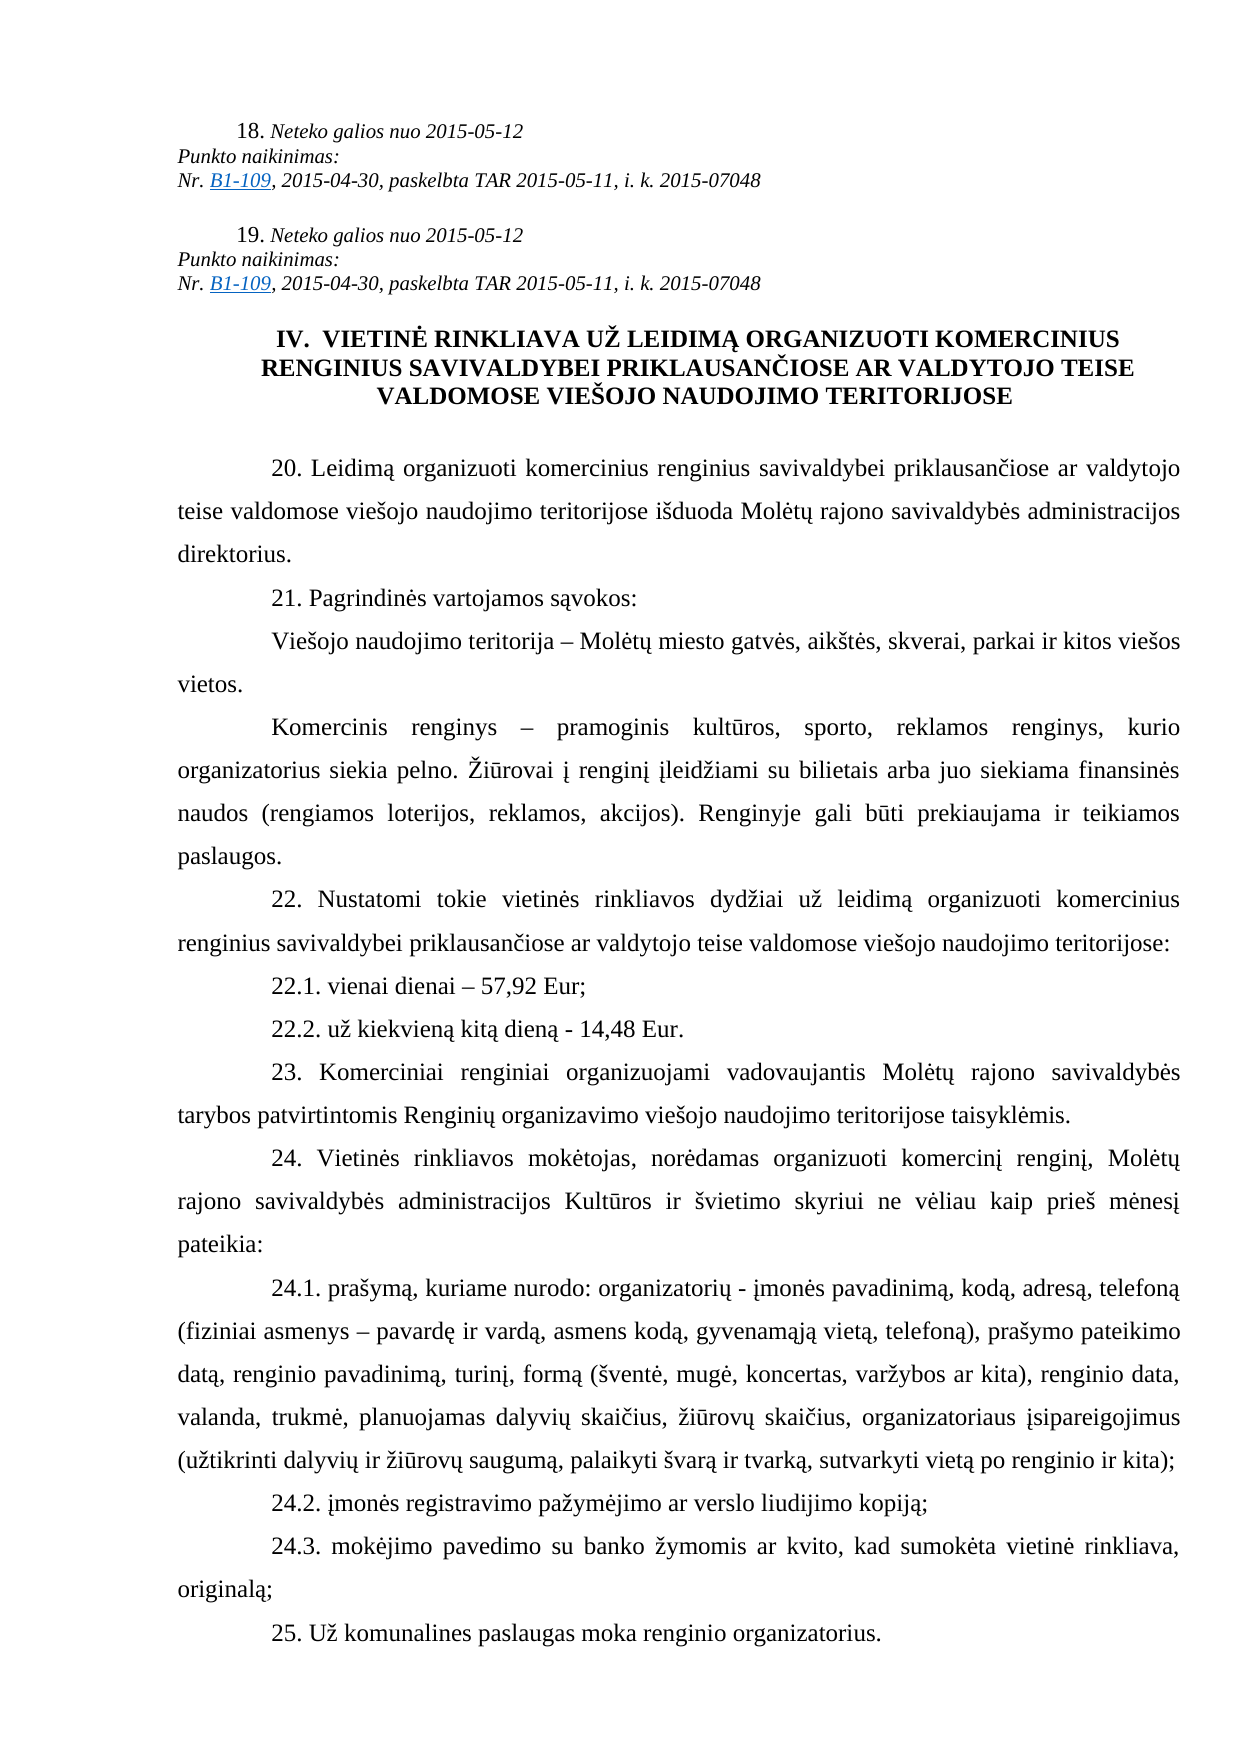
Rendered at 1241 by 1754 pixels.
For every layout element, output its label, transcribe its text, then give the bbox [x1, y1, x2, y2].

text 25. Už komunalines paslaugas moka renginio organizatorius. [177, 1618, 1181, 1646]
text Komercinis renginys – pramoginis kultūros, sporto, reklamos renginys, kurio organizatorius siekia pelno. Žiūrovai į renginį įleidžiami su bilietais arba juo siekiama finansinės naudos (rengiamos loterijos, reklamos, akcijos). Renginyje gali būti prekiaujama ir teikiamos paslaugos. [177, 712, 1181, 870]
text 24.3. mokėjimo pavedimo su banko žymomis ar kvito, kad sumokėta vietinė rinkliava, originalą; [177, 1531, 1181, 1603]
text Punkto naikinimas: [177, 144, 1181, 168]
text 18. Neteko galios nuo 2015-05-12 [177, 117, 1181, 144]
text 19. Neteko galios nuo 2015-05-12 [177, 221, 1181, 247]
text 24.2. įmonės registravimo pažymėjimo ar verslo liudijimo kopiją; [177, 1488, 1181, 1517]
text Nr. B1-109, 2015-04-30, paskelbta TAR 2015-05-11, i. k. 2015-07048 [177, 271, 1181, 295]
text 24. Vietinės rinkliavos mokėtojas, norėdamas organizuoti komercinį renginį, Molėtų rajono savivaldybės administracijos Kultūros ir švietimo skyriui ne vėliau kaip prieš mėnesį pateikia: [177, 1143, 1181, 1258]
text IV. vietinė RINKLIAVA UŽ leidimą organizuoti KOMERCINIus RENGINIus savivaldybei priklausančiose ar valdytojo teise valdomose viešojo naudojimo teritorijose [215, 324, 1181, 410]
text 22.1. vienai dienai – 57,92 Eur; [177, 971, 1181, 999]
text 22. Nustatomi tokie vietinės rinkliavos dydžiai už leidimą organizuoti komercinius renginius savivaldybei priklausančiose ar valdytojo teise valdomose viešojo naudojimo teritorijose: [177, 884, 1181, 956]
text Punkto naikinimas: [177, 247, 1181, 271]
text 22.2. už kiekvieną kitą dieną - 14,48 Eur. [177, 1014, 1181, 1043]
text 21. Pagrindinės vartojamos sąvokos: [177, 583, 1181, 611]
text Nr. B1-109, 2015-04-30, paskelbta TAR 2015-05-11, i. k. 2015-07048 [177, 168, 1181, 192]
text Viešojo naudojimo teritorija – Molėtų miesto gatvės, aikštės, skverai, parkai ir kitos viešos vietos. [177, 626, 1181, 698]
text 20. Leidimą organizuoti komercinius renginius savivaldybei priklausančiose ar valdytojo teise valdomose viešojo naudojimo teritorijose išduoda Molėtų rajono savivaldybės administracijos direktorius. [177, 453, 1181, 568]
text 24.1. prašymą, kuriame nurodo: organizatorių - įmonės pavadinimą, kodą, adresą, telefoną (fiziniai asmenys – pavardę ir vardą, asmens kodą, gyvenamąją vietą, telefoną), prašymo pateikimo datą, renginio pavadinimą, turinį, formą (šventė, mugė, koncertas, varžybos ar kita), renginio data, valanda, trukmė, planuojamas dalyvių skaičius, žiūrovų skaičius, organizatoriaus įsipareigojimus (užtikrinti dalyvių ir žiūrovų saugumą, palaikyti švarą ir tvarką, sutvarkyti vietą po renginio ir kita); [177, 1273, 1181, 1474]
text 23. Komerciniai renginiai organizuojami vadovaujantis Molėtų rajono savivaldybės tarybos patvirtintomis Renginių organizavimo viešojo naudojimo teritorijose taisyklėmis. [177, 1057, 1181, 1129]
